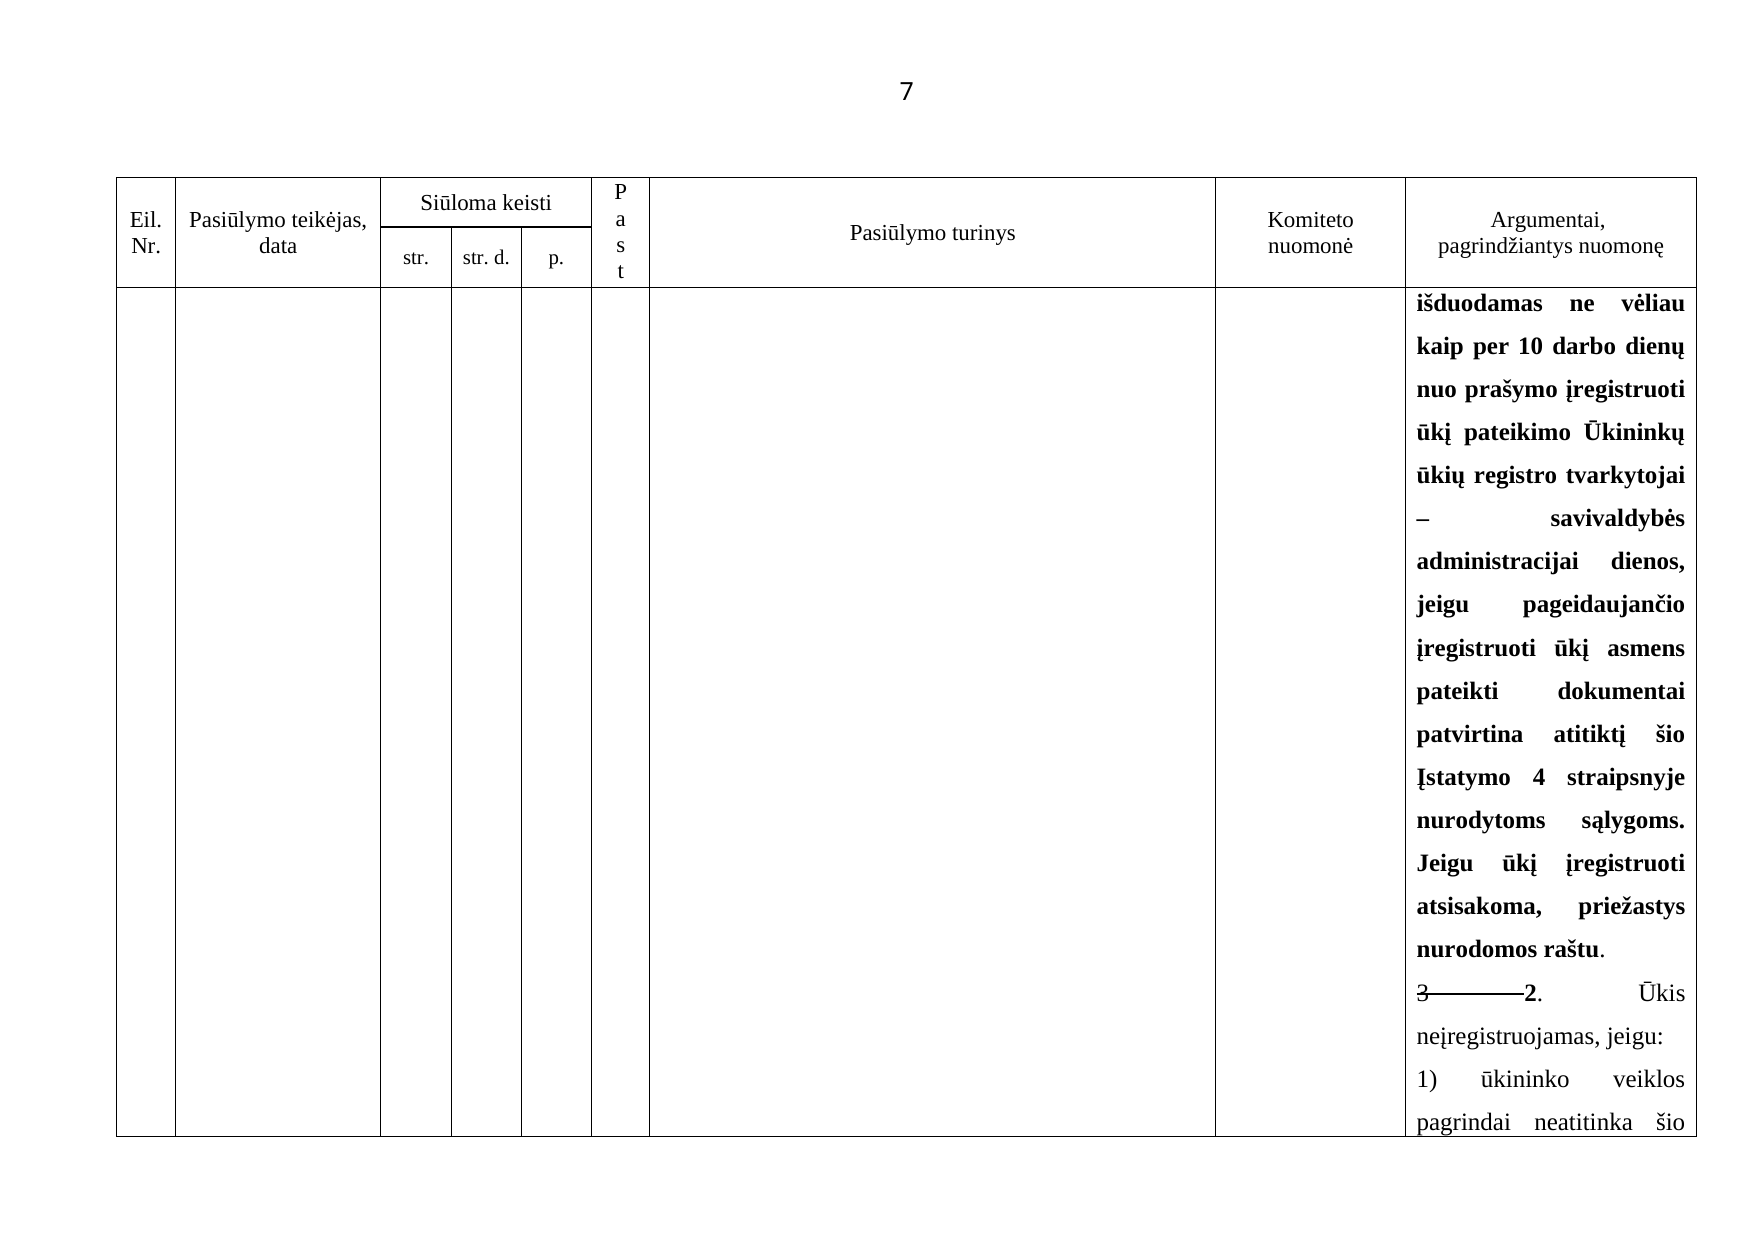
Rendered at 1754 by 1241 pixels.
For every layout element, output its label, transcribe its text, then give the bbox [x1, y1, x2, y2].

table_cell [592, 288, 649, 1136]
table_header Eil. Nr. [117, 178, 175, 287]
table_header Pastabos [592, 178, 649, 287]
table_header Pasiūlymo teikėjas, data [176, 178, 380, 287]
table_cell [117, 288, 175, 1136]
table_cell str. d. [452, 228, 521, 287]
table_header Komiteto nuomonė [1216, 178, 1405, 287]
table_cell [176, 288, 380, 1136]
table_cell išduodamas ne vėliau kaip per 10 darbo dienų nuo prašymo įregistruoti ūkį pateikimo Ūkininkų ūkių registro tvarkytojai – savivaldybės administracijai dienos, jeigu pageidaujančio įregistruoti ūkį asmens pateikti dokumentai patvirtina atitiktį šio Įstatymo 4 straipsnyje nurodytoms sąlygoms. Jeigu ūkį įregistruoti atsisakoma, priežastys nurodomos raštu. 3 2. Ūkis neįregistruojamas, jeigu: 1) ūkininko veiklos pagrindai neatitinka šio [1406, 288, 1696, 1136]
table_cell str. [381, 228, 451, 287]
table_header Siūloma keisti [381, 178, 591, 226]
table_cell [650, 288, 1215, 1136]
table_header Argumentai, pagrindžiantys nuomonę [1406, 178, 1696, 287]
table_cell [381, 288, 451, 1136]
table_cell p. [522, 228, 591, 287]
table_header Pasiūlymo turinys [650, 178, 1215, 287]
table_cell [1216, 288, 1405, 1136]
table_cell [522, 288, 591, 1136]
table_cell [452, 288, 521, 1136]
